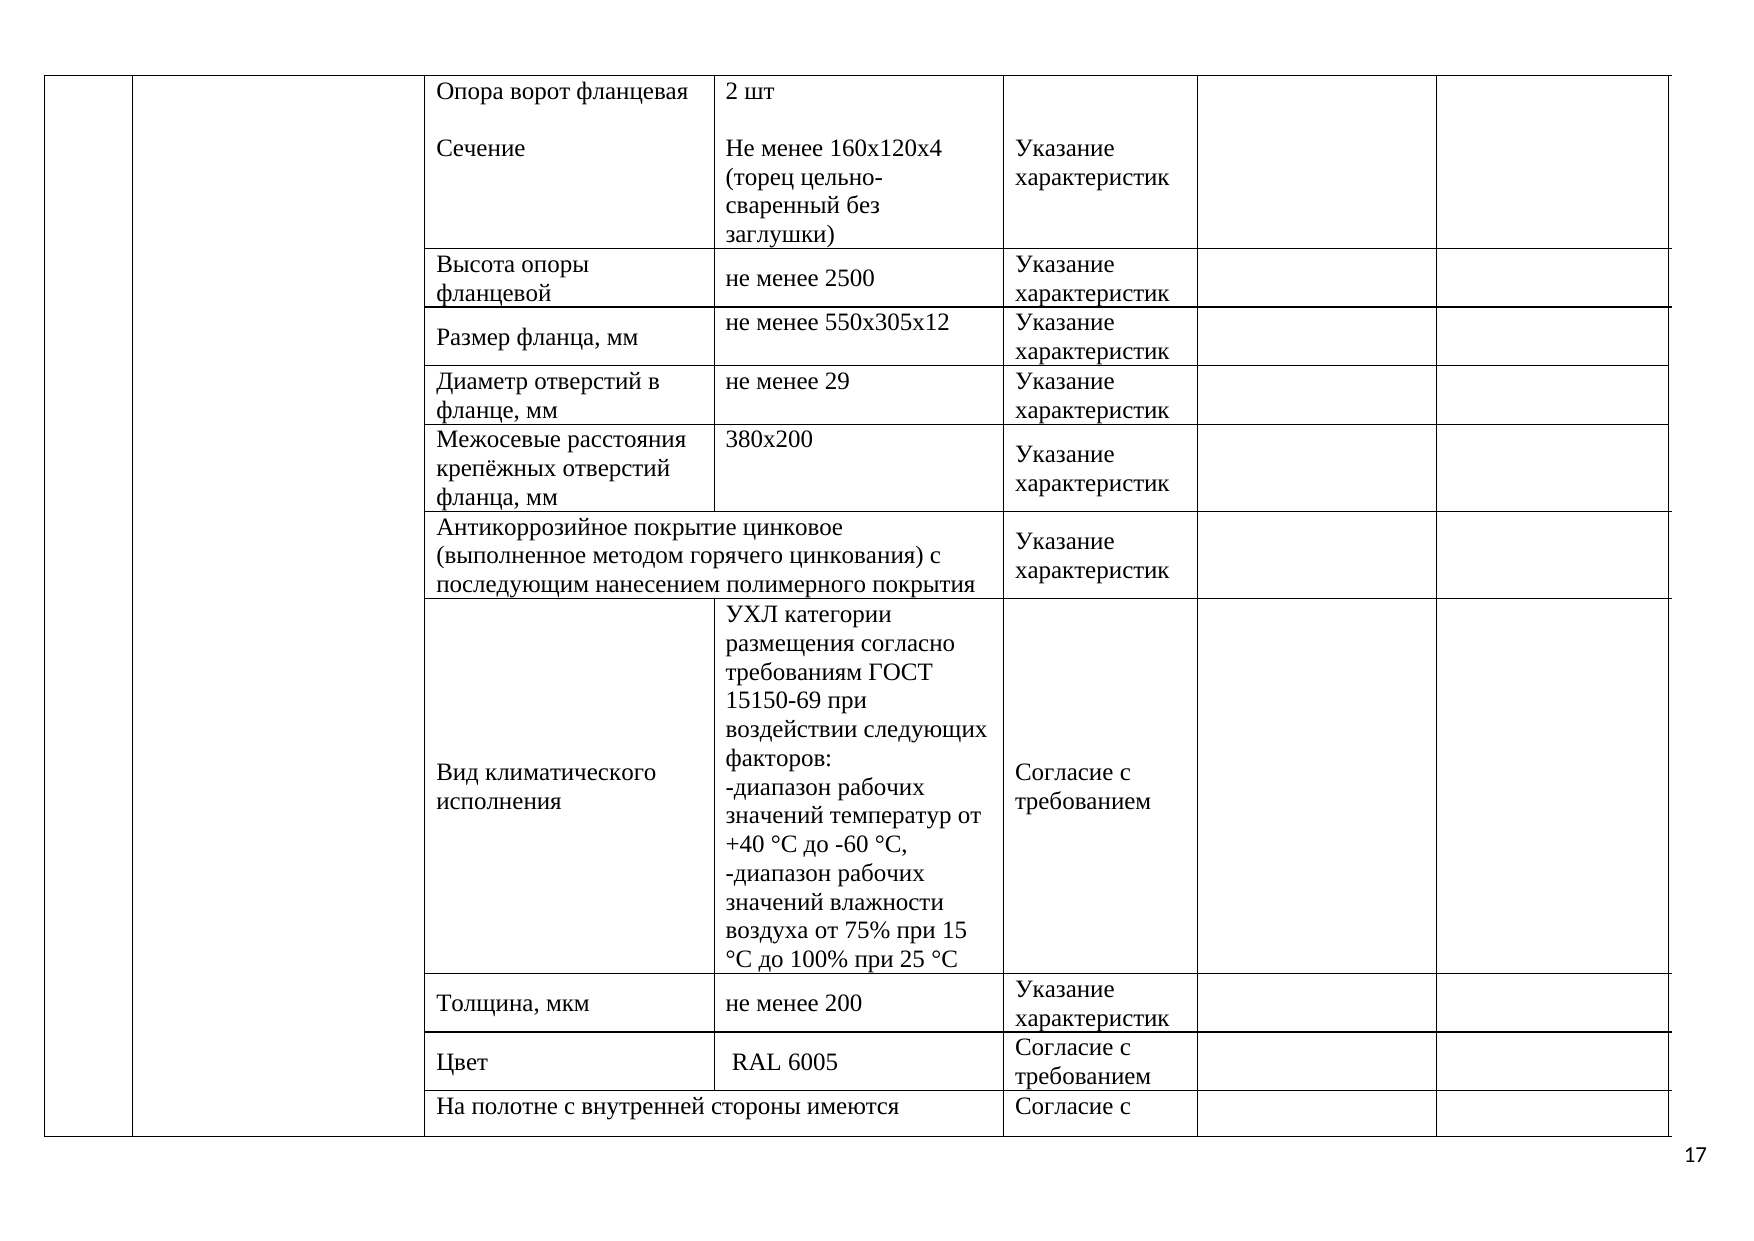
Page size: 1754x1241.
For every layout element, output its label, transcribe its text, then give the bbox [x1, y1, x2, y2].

table_cell Высота опоры фланцевой [425, 249, 714, 306]
table_cell Указание характеристик [1004, 512, 1197, 598]
table_cell не менее 550х305х12 [715, 308, 1003, 365]
table_cell не менее 29 [715, 366, 1003, 423]
table_cell [1437, 308, 1668, 365]
table_cell Указание характеристик [1004, 76, 1197, 248]
table_cell [1437, 599, 1668, 973]
table_cell [1437, 76, 1668, 248]
table_cell Согласие с требованием [1004, 1033, 1197, 1090]
table_cell Антикоррозийное покрытие цинковое (выполненное методом горячего цинкования) с последующим нанесением полимерного покрытия [425, 512, 1003, 598]
table_cell [1198, 249, 1436, 306]
table_cell Опора ворот фланцевая Сечение [425, 76, 714, 248]
table_cell УХЛ категории размещения согласно требованиям ГОСТ 15150-69 при воздействии следующих факторов: -диапазон рабочих значений температур от +40 °С до -60 °С, -диапазон рабочих значений влажности воздуха от 75% при 15 °С до 100% при 25 °С [715, 599, 1003, 973]
table_cell 2 шт Не менее 160х120х4 (торец цельно-сваренный без заглушки) [715, 76, 1003, 248]
table_cell Толщина, мкм [425, 974, 714, 1031]
table_cell Указание характеристик [1004, 366, 1197, 423]
table_cell не менее 200 [715, 974, 1003, 1031]
table_cell [1437, 1091, 1668, 1136]
table_cell RAL 6005 [715, 1033, 1003, 1090]
table_cell Согласие с требованием [1004, 599, 1197, 973]
table_cell Размер фланца, мм [425, 308, 714, 365]
table_cell [1437, 974, 1668, 1031]
table_cell [1437, 512, 1668, 598]
table_cell [1198, 1091, 1436, 1136]
table_cell Указание характеристик [1004, 974, 1197, 1031]
table_cell Указание характеристик [1004, 308, 1197, 365]
table_cell [1198, 366, 1436, 423]
table_cell [1198, 599, 1436, 973]
table_cell Согласие с [1004, 1091, 1197, 1136]
table_cell [1437, 1033, 1668, 1090]
table_cell [1198, 308, 1436, 365]
table_cell не менее 2500 [715, 249, 1003, 306]
table_cell Межосевые расстояния крепёжных отверстий фланца, мм [425, 425, 714, 511]
table_cell 380х200 [715, 425, 1003, 511]
table_cell Вид климатического исполнения [425, 599, 714, 973]
table_cell [1437, 249, 1668, 306]
table_cell Диаметр отверстий в фланце, мм [425, 366, 714, 423]
table_cell [1198, 76, 1436, 248]
table_cell Указание характеристик [1004, 249, 1197, 306]
table_cell Указание характеристик [1004, 425, 1197, 511]
table_cell Цвет [425, 1033, 714, 1090]
table_cell [1198, 512, 1436, 598]
table_cell [1198, 425, 1436, 511]
table_cell [1437, 425, 1668, 511]
table_cell [1198, 974, 1436, 1031]
table_cell [1198, 1033, 1436, 1090]
table_cell На полотне с внутренней стороны имеются [425, 1091, 1003, 1136]
table_cell [1437, 366, 1668, 423]
